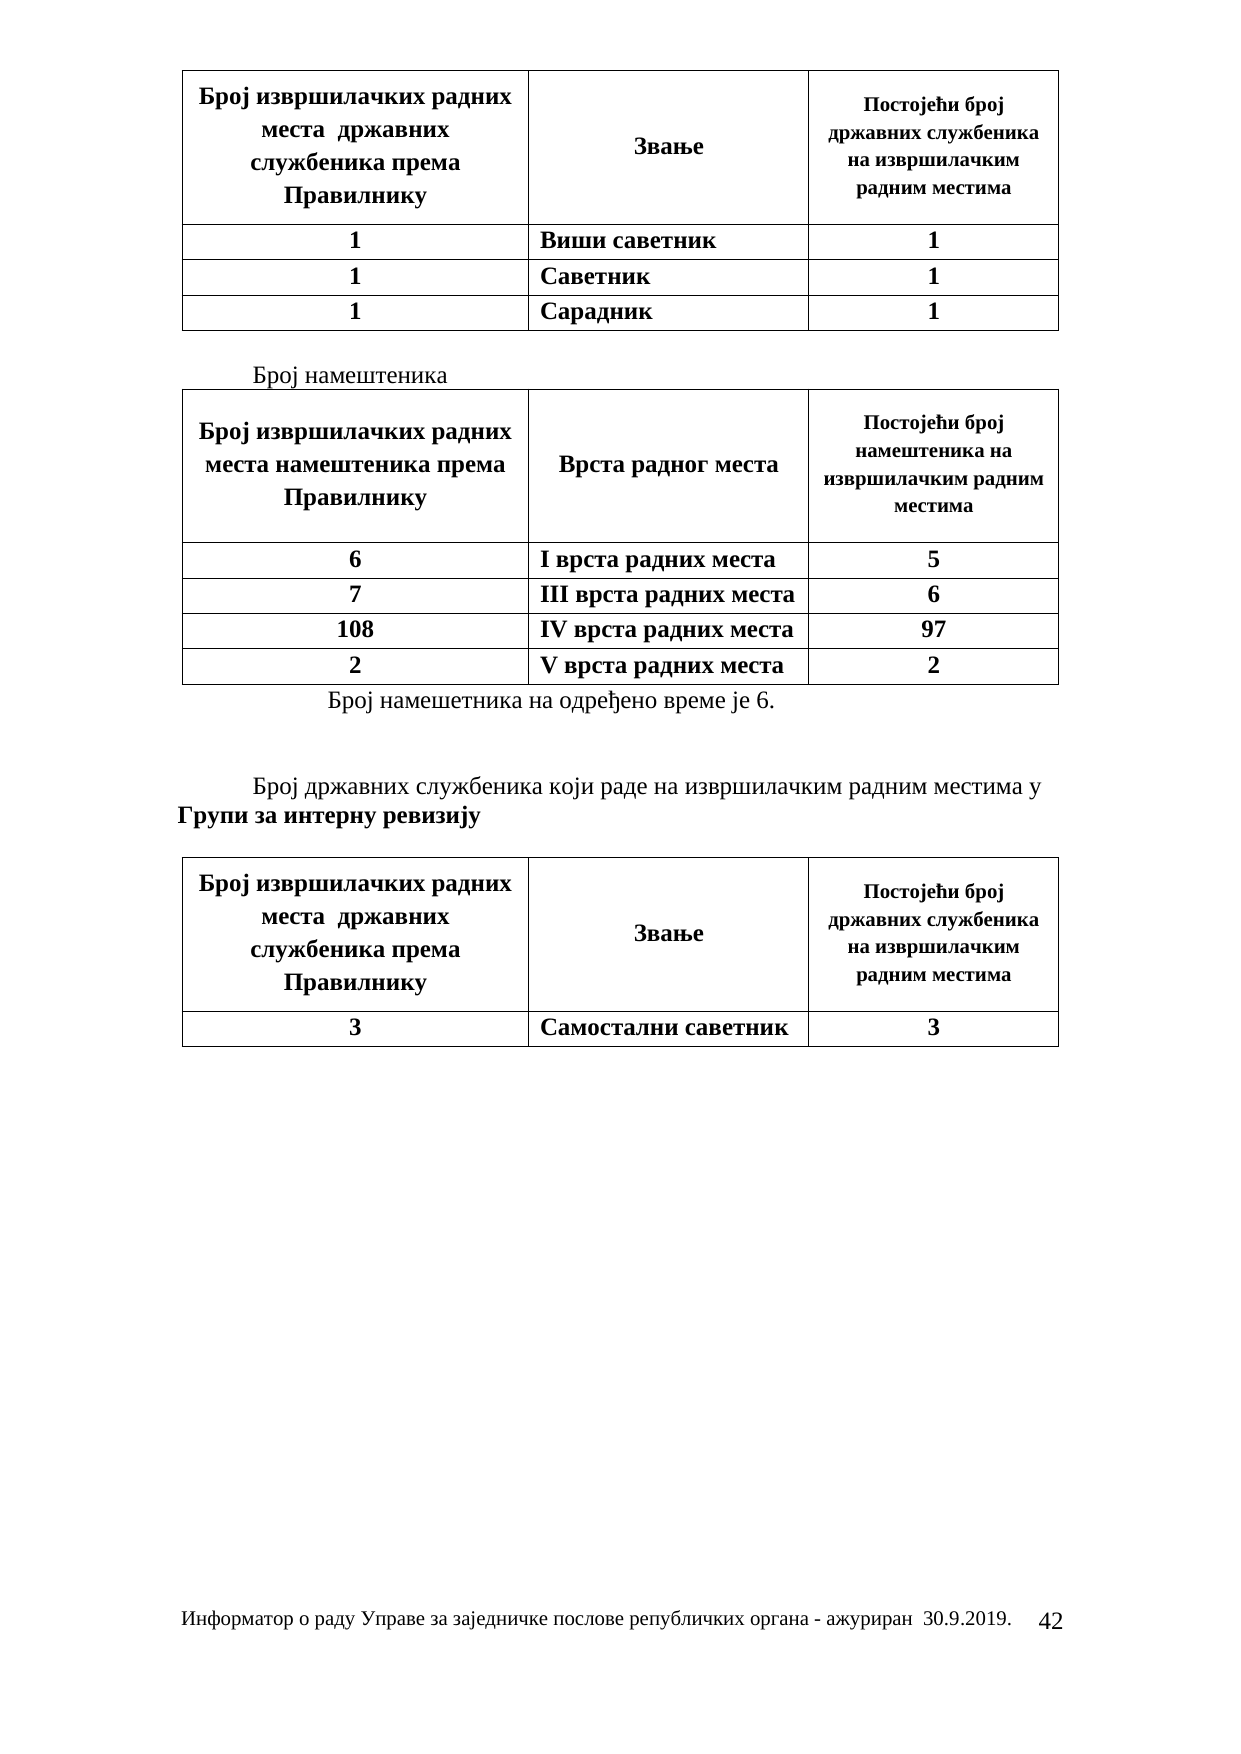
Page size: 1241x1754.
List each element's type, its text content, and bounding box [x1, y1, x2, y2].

table_cell III врста радних места [529, 579, 808, 613]
table_cell 6 [183, 543, 528, 577]
table_cell Виши саветник [529, 225, 808, 259]
table_cell 2 [183, 649, 528, 684]
table_header Број извршилачких радних места намештеника према Правилнику [183, 390, 528, 542]
text Број државних службеника који раде на извршилачким радним местима у [177, 771, 1063, 800]
table_cell I врста радних места [529, 543, 808, 577]
table_header Звање [529, 71, 808, 224]
table_header Број извршилачких радних места државних службеника према Правилнику [183, 858, 528, 1011]
table_cell 7 [183, 579, 528, 613]
table_header Врста радног места [529, 390, 808, 542]
table_cell 97 [809, 614, 1058, 648]
table_header Звање [529, 858, 808, 1011]
table_cell 2 [809, 649, 1058, 684]
table_header Постојећи број државних службеника на извршилачким радним местима [809, 858, 1058, 1011]
table_cell 1 [809, 260, 1058, 294]
table_cell 1 [809, 296, 1058, 330]
table_cell 3 [183, 1012, 528, 1046]
table_header Број извршилачких радних места државних службеника према Правилнику [183, 71, 528, 224]
table_cell IV врста радних места [529, 614, 808, 648]
text Групи за интерну ревизију [177, 800, 1063, 828]
text Број намешетника на одређено време је 6. [177, 685, 1063, 713]
table_cell Сарадник [529, 296, 808, 330]
table_cell 3 [809, 1012, 1058, 1046]
table_cell 1 [183, 225, 528, 259]
table_cell 108 [183, 614, 528, 648]
table_cell 1 [183, 296, 528, 330]
table_header Постојећи број намештеника на извршилачким радним местима [809, 390, 1058, 542]
text Број намештеника [177, 360, 1063, 388]
table_header Постојећи број државних службеника на извршилачким радним местима [809, 71, 1058, 224]
table_cell 1 [809, 225, 1058, 259]
table_cell 5 [809, 543, 1058, 577]
table_cell 1 [183, 260, 528, 294]
table_cell V врста радних места [529, 649, 808, 684]
table_cell 6 [809, 579, 1058, 613]
table_cell Саветник [529, 260, 808, 294]
table_cell Самостални саветник [529, 1012, 808, 1046]
